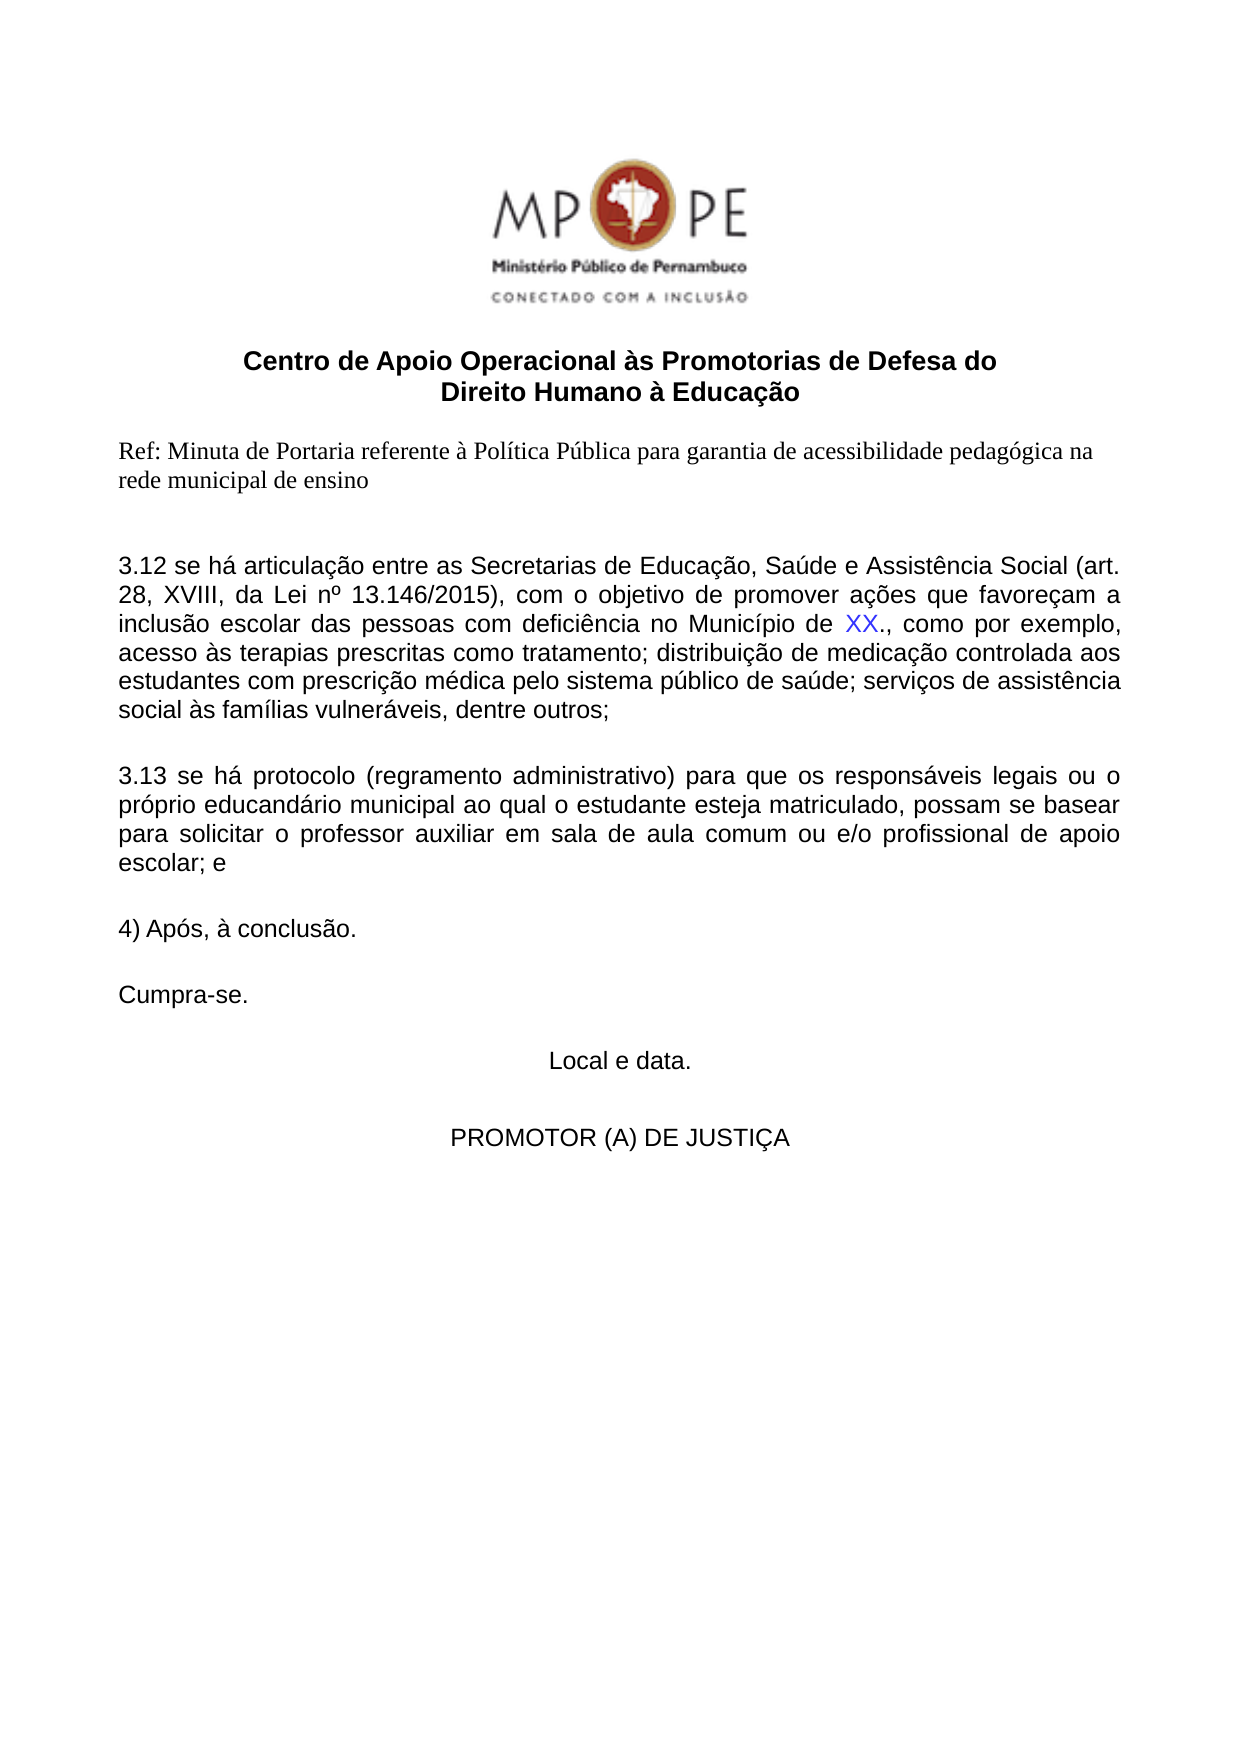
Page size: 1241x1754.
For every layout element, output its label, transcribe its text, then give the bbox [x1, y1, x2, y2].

text 3.13 se há protocolo (regramento administrativo) para que os responsáveis legais ou o próprio educandário municipal ao qual o estudante esteja matriculado, possam se basear para solicitar o professor auxiliar em sala de aula comum ou e/o profissional de apoio escolar; e [118, 761, 1122, 876]
text Local e data. [118, 1046, 1122, 1075]
picture [431, 118, 809, 345]
text Cumpra-se. [118, 980, 1122, 1009]
text 3.12 se há articulação entre as Secretarias de Educação, Saúde e Assistência Social (art. 28, XVIII, da Lei nº 13.146/2015), com o objetivo de promover ações que favoreçam a inclusão escolar das pessoas com deficiência no Município de XX., como por exemplo, acesso às terapias prescritas como tratamento; distribuição de medicação controlada aos estudantes com prescrição médica pelo sistema público de saúde; serviços de assistência social às famílias vulneráveis, dentre outros; [118, 551, 1122, 724]
text 4) Após, à conclusão. [118, 914, 1122, 942]
text PROMOTOR (A) DE JUSTIÇA [118, 1122, 1122, 1151]
